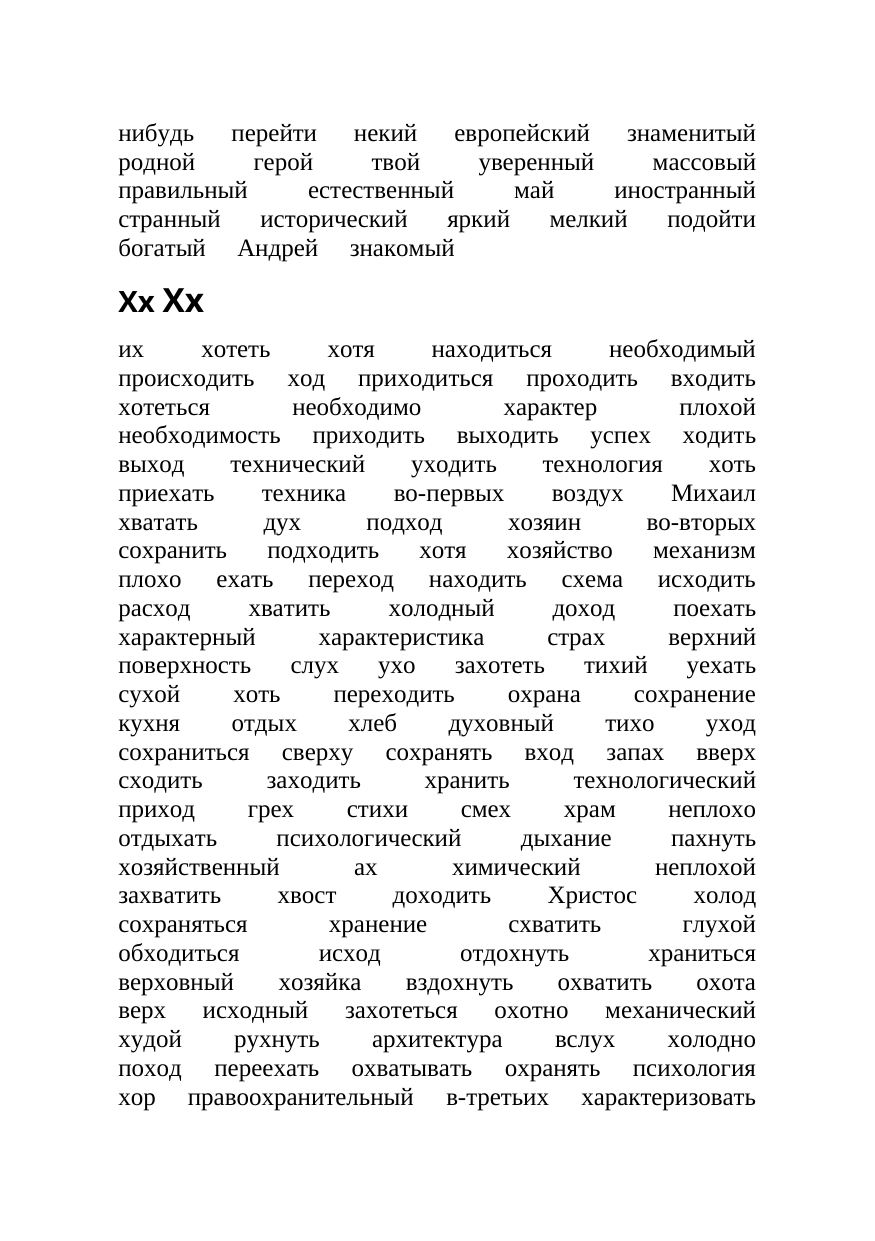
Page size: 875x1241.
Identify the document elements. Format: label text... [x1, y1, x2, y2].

text нибудь перейти некий европейский знаменитый родной герой твой уверенный массовый правильный естественный май иностранный странный исторический яркий мелкий подойти богатый Андрей знакомый [118, 118, 756, 262]
subtitle Хх Хх [118, 276, 756, 322]
text их хотеть хотя находиться необходимый происходить ход приходиться проходить входить хотеться необходимо характер плохой необходимость приходить выходить успех ходить выход технический уходить технология хоть приехать техника во-первых воздух Михаил хватать дух подход хозяин во-вторых сохранить подходить хотя хозяйство механизм плохо ехать переход находить схема исходить расход хватить холодный доход поехать характерный характеристика страх верхний поверхность слух ухо захотеть тихий уехать сухой хоть переходить охрана сохранение кухня отдых хлеб духовный тихо уход сохраниться сверху сохранять вход запах вверх сходить заходить хранить технологический приход грех стихи смех храм неплохо отдыхать психологический дыхание пахнуть хозяйственный ах химический неплохой захватить хвост доходить Христос холод сохраняться хранение схватить глухой обходиться исход отдохнуть храниться верховный хозяйка вздохнуть охватить охота верх исходный захотеться охотно механический худой рухнуть архитектура вслух холодно поход переехать охватывать охранять психология хор правоохранительный в-третьих характеризовать [118, 334, 756, 1111]
